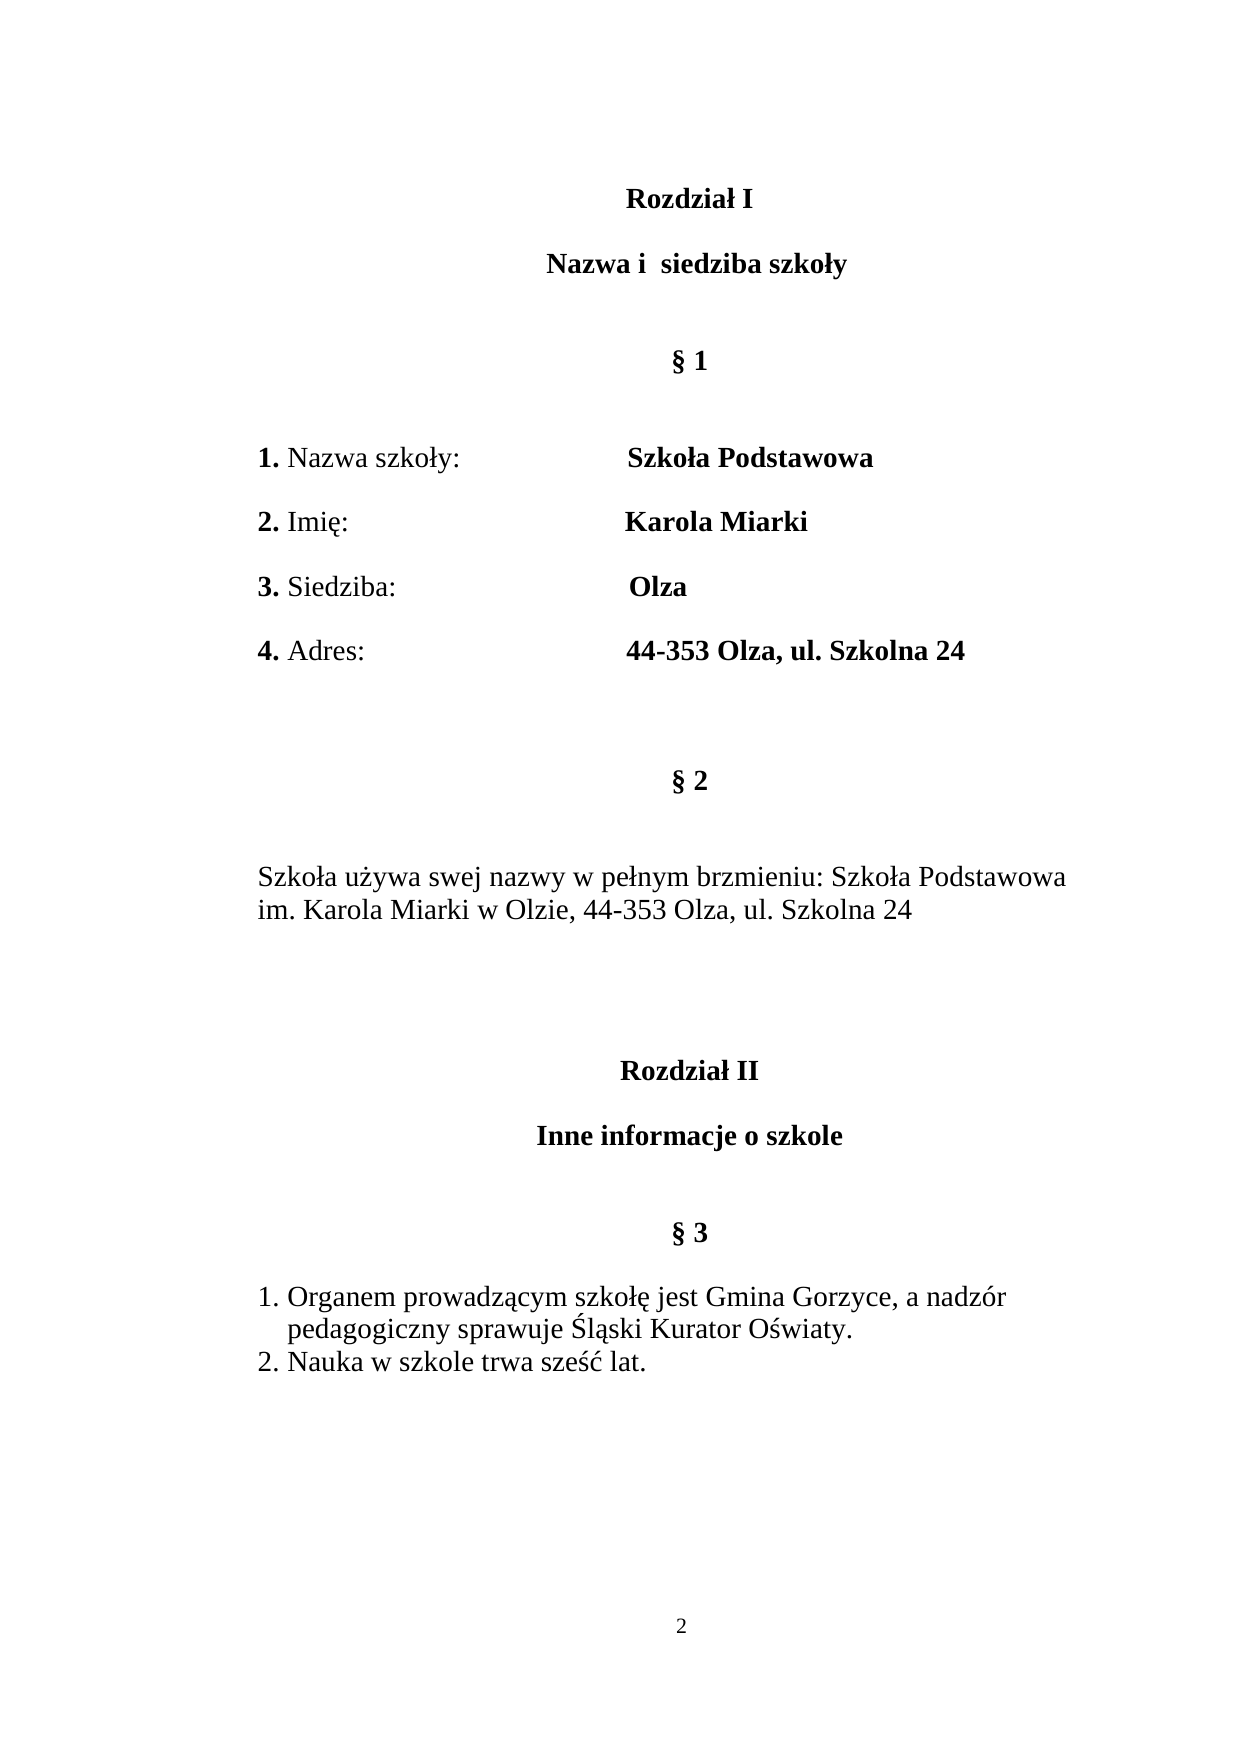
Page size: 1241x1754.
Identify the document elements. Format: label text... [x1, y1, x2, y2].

text Inne informacje o szkole [257, 1119, 1122, 1151]
list Imię: Karola Miarki [257, 506, 1122, 538]
list Organem prowadzącym szkołę jest Gmina Gorzyce, a nadzór pedagogiczny sprawuje Śląski Kurator Oświaty. [257, 1281, 1122, 1345]
text Szkoła używa swej nazwy w pełnym brzmieniu: Szkoła Podstawowa [257, 861, 1122, 893]
text § 1 [257, 344, 1122, 376]
list Nazwa szkoły: Szkoła Podstawowa [257, 441, 1122, 473]
text Rozdział II [257, 1054, 1122, 1087]
text Nazwa i siedziba szkoły [272, 247, 1122, 279]
list Nauka w szkole trwa sześć lat. [257, 1345, 1122, 1377]
list Siedziba: Olza [257, 570, 1122, 602]
text Rozdział I [257, 183, 1122, 215]
list Adres: 44-353 Olza, ul. Szkolna 24 [257, 635, 1122, 667]
text § 2 [257, 764, 1122, 796]
text im. Karola Miarki w Olzie, 44-353 Olza, ul. Szkolna 24 [257, 893, 1122, 925]
text § 3 [257, 1216, 1122, 1248]
